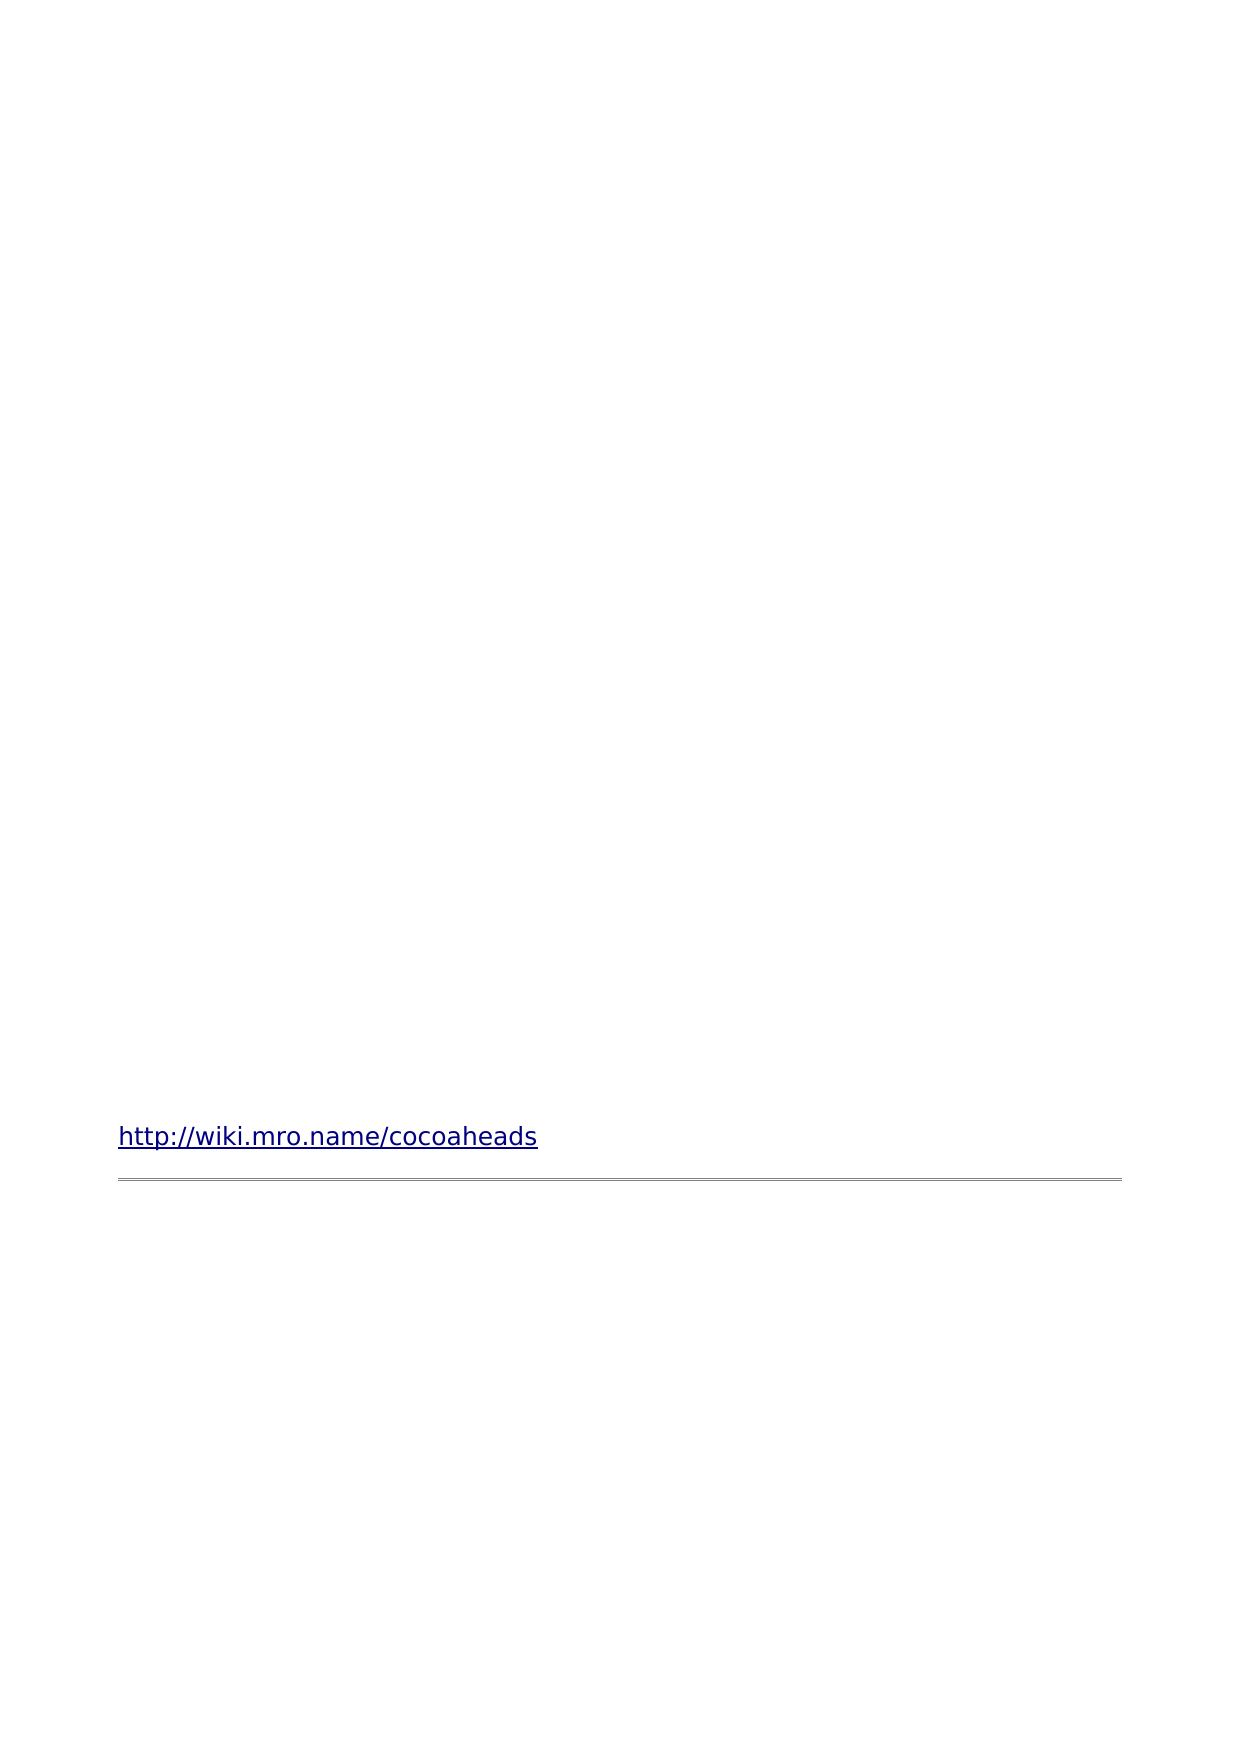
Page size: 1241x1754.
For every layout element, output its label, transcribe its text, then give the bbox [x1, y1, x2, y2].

text http://wiki.mro.name/cocoaheads [118, 118, 1122, 1151]
